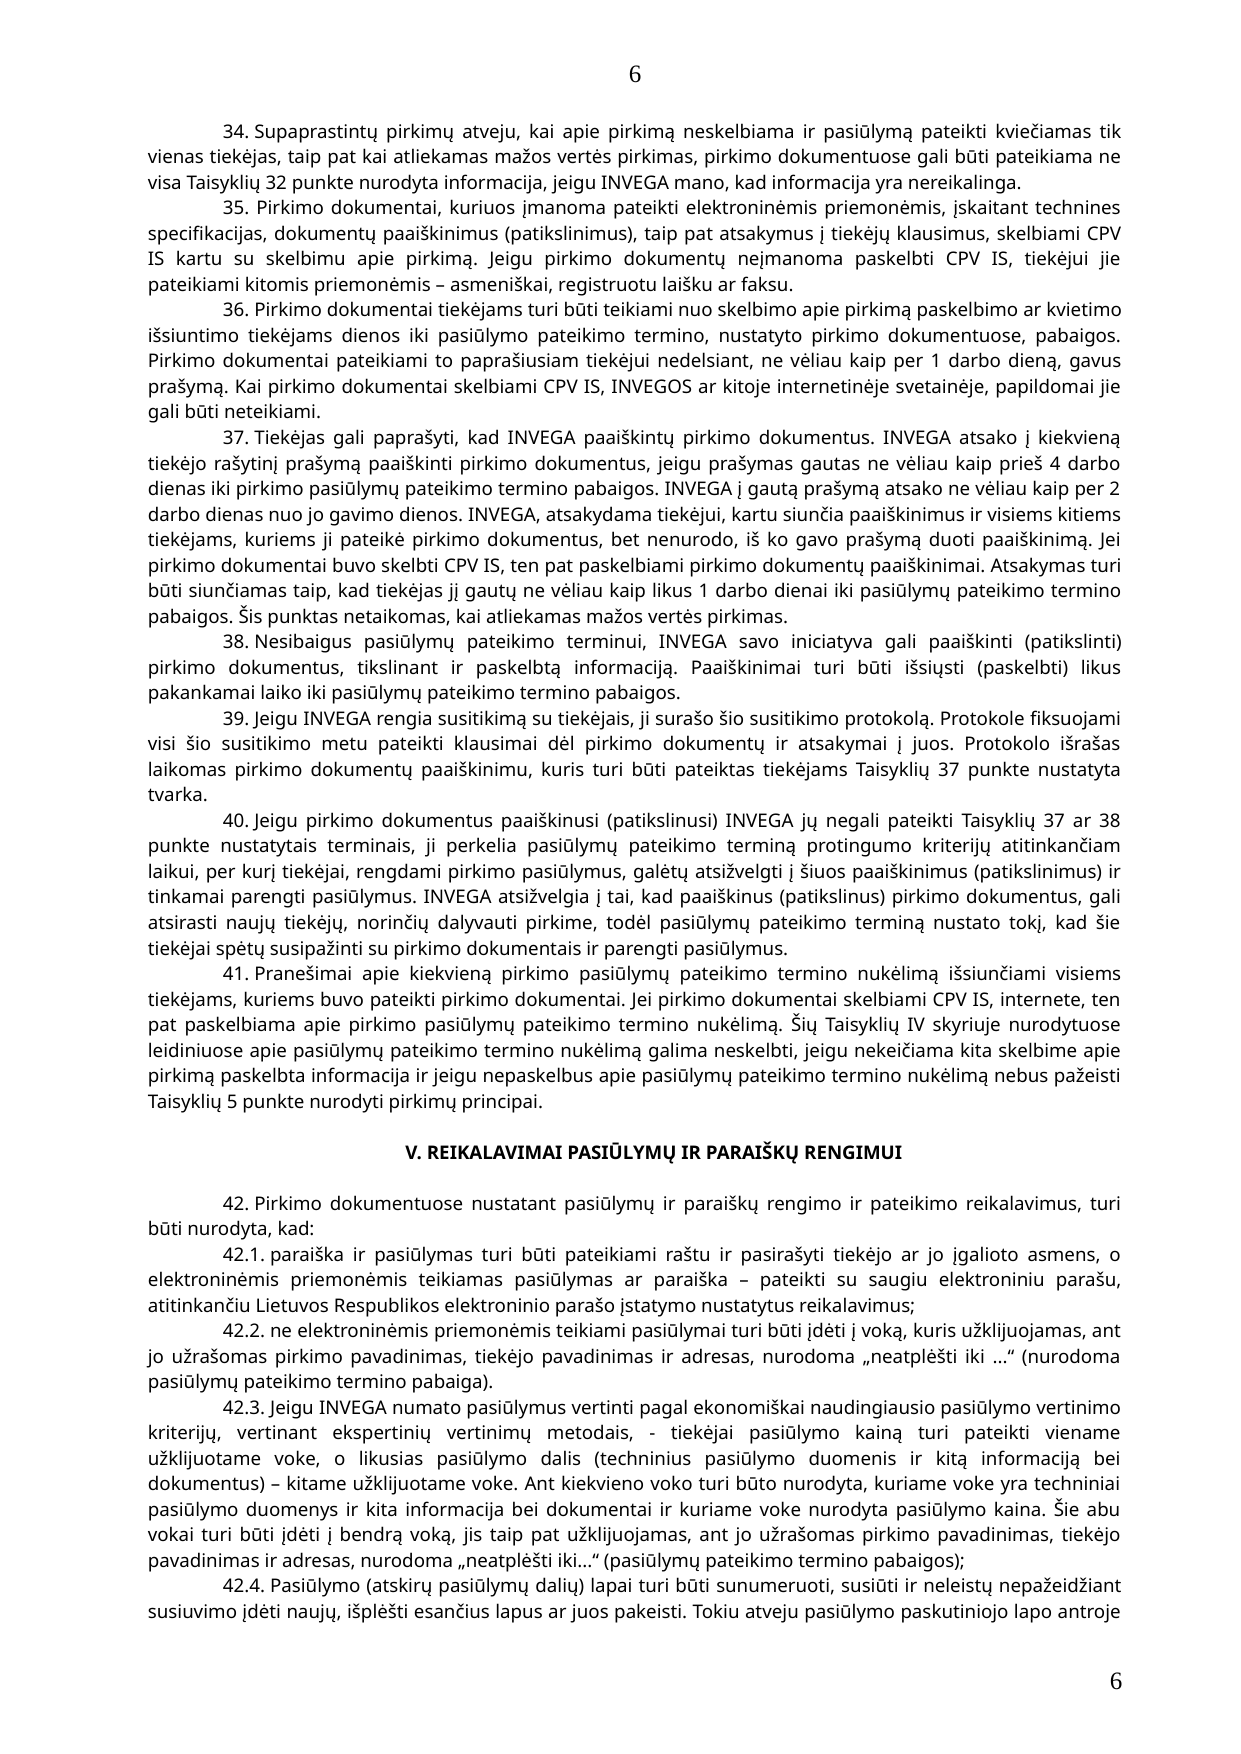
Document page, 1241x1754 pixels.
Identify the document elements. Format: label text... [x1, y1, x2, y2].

text 40. Jeigu pirkimo dokumentus paaiškinusi (patikslinusi) INVEGA jų negali pateikti Taisyklių 37 ar 38 punkte nustatytais terminais, ji perkelia pasiūlymų pateikimo terminą protingumo kriterijų atitinkančiam laikui, per kurį tiekėjai, rengdami pirkimo pasiūlymus, galėtų atsižvelgti į šiuos paaiškinimus (patikslinimus) ir tinkamai parengti pasiūlymus. INVEGA atsižvelgia į tai, kad paaiškinus (patikslinus) pirkimo dokumentus, gali atsirasti naujų tiekėjų, norinčių dalyvauti pirkime, todėl pasiūlymų pateikimo terminą nustato tokį, kad šie tiekėjai spėtų susipažinti su pirkimo dokumentais ir parengti pasiūlymus. [148, 807, 1122, 960]
text 42.2. ne elektroninėmis priemonėmis teikiami pasiūlymai turi būti įdėti į voką, kuris užklijuojamas, ant jo užrašomas pirkimo pavadinimas, tiekėjo pavadinimas ir adresas, nurodoma „neatplėšti iki ...“ (nurodoma pasiūlymų pateikimo termino pabaiga). [148, 1318, 1122, 1394]
text 39. Jeigu INVEGA rengia susitikimą su tiekėjais, ji surašo šio susitikimo protokolą. Protokole fiksuojami visi šio susitikimo metu pateikti klausimai dėl pirkimo dokumentų ir atsakymai į juos. Protokolo išrašas laikomas pirkimo dokumentų paaiškinimu, kuris turi būti pateiktas tiekėjams Taisyklių 37 punkte nustatyta tvarka. [148, 705, 1122, 807]
text 41. Pranešimai apie kiekvieną pirkimo pasiūlymų pateikimo termino nukėlimą išsiunčiami visiems tiekėjams, kuriems buvo pateikti pirkimo dokumentai. Jei pirkimo dokumentai skelbiami CPV IS, internete, ten pat paskelbiama apie pirkimo pasiūlymų pateikimo termino nukėlimą. Šių Taisyklių IV skyriuje nurodytuose leidiniuose apie pasiūlymų pateikimo termino nukėlimą galima neskelbti, jeigu nekeičiama kita skelbime apie pirkimą paskelbta informacija ir jeigu nepaskelbus apie pasiūlymų pateikimo termino nukėlimą nebus pažeisti Taisyklių 5 punkte nurodyti pirkimų principai. [148, 960, 1122, 1113]
text 42.1. paraiška ir pasiūlymas turi būti pateikiami raštu ir pasirašyti tiekėjo ar jo įgalioto asmens, o elektroninėmis priemonėmis teikiamas pasiūlymas ar paraiška – pateikti su saugiu elektroniniu parašu, atitinkančiu Lietuvos Respublikos elektroninio parašo įstatymo nustatytus reikalavimus; [148, 1241, 1122, 1318]
text 42.3. Jeigu INVEGA numato pasiūlymus vertinti pagal ekonomiškai naudingiausio pasiūlymo vertinimo kriterijų, vertinant ekspertinių vertinimų metodais, - tiekėjai pasiūlymo kainą turi pateikti viename užklijuotame voke, o likusias pasiūlymo dalis (techninius pasiūlymo duomenis ir kitą informaciją bei dokumentus) – kitame užklijuotame voke. Ant kiekvieno voko turi būto nurodyta, kuriame voke yra techniniai pasiūlymo duomenys ir kita informacija bei dokumentai ir kuriame voke nurodyta pasiūlymo kaina. Šie abu vokai turi būti įdėti į bendrą voką, jis taip pat užklijuojamas, ant jo užrašomas pirkimo pavadinimas, tiekėjo pavadinimas ir adresas, nurodoma „neatplėšti iki...“ (pasiūlymų pateikimo termino pabaigos); [148, 1394, 1122, 1573]
text 34. Supaprastintų pirkimų atveju, kai apie pirkimą neskelbiama ir pasiūlymą pateikti kviečiamas tik vienas tiekėjas, taip pat kai atliekamas mažos vertės pirkimas, pirkimo dokumentuose gali būti pateikiama ne visa Taisyklių 32 punkte nurodyta informacija, jeigu INVEGA mano, kad informacija yra nereikalinga. [148, 118, 1122, 195]
text 42.4. Pasiūlymo (atskirų pasiūlymų dalių) lapai turi būti sunumeruoti, susiūti ir neleistų nepažeidžiant susiuvimo įdėti naujų, išplėšti esančius lapus ar juos pakeisti. Tokiu atveju pasiūlymo paskutiniojo lapo antroje [148, 1573, 1122, 1624]
text 37. Tiekėjas gali paprašyti, kad INVEGA paaiškintų pirkimo dokumentus. INVEGA atsako į kiekvieną tiekėjo rašytinį prašymą paaiškinti pirkimo dokumentus, jeigu prašymas gautas ne vėliau kaip prieš 4 darbo dienas iki pirkimo pasiūlymų pateikimo termino pabaigos. INVEGA į gautą prašymą atsako ne vėliau kaip per 2 darbo dienas nuo jo gavimo dienos. INVEGA, atsakydama tiekėjui, kartu siunčia paaiškinimus ir visiems kitiems tiekėjams, kuriems ji pateikė pirkimo dokumentus, bet nenurodo, iš ko gavo prašymą duoti paaiškinimą. Jei pirkimo dokumentai buvo skelbti CPV IS, ten pat paskelbiami pirkimo dokumentų paaiškinimai. Atsakymas turi būti siunčiamas taip, kad tiekėjas jį gautų ne vėliau kaip likus 1 darbo dienai iki pasiūlymų pateikimo termino pabaigos. Šis punktas netaikomas, kai atliekamas mažos vertės pirkimas. [148, 424, 1122, 628]
text V. REIKALAVIMAI PASIŪLYMŲ IR PARAIŠKŲ RENGIMUI [148, 1139, 1122, 1164]
text 36. Pirkimo dokumentai tiekėjams turi būti teikiami nuo skelbimo apie pirkimą paskelbimo ar kvietimo išsiuntimo tiekėjams dienos iki pasiūlymo pateikimo termino, nustatyto pirkimo dokumentuose, pabaigos. Pirkimo dokumentai pateikiami to paprašiusiam tiekėjui nedelsiant, ne vėliau kaip per 1 darbo dieną, gavus prašymą. Kai pirkimo dokumentai skelbiami CPV IS, INVEGOS ar kitoje internetinėje svetainėje, papildomai jie gali būti neteikiami. [148, 297, 1122, 424]
text 35. Pirkimo dokumentai, kuriuos įmanoma pateikti elektroninėmis priemonėmis, įskaitant technines specifikacijas, dokumentų paaiškinimus (patikslinimus), taip pat atsakymus į tiekėjų klausimus, skelbiami CPV IS kartu su skelbimu apie pirkimą. Jeigu pirkimo dokumentų neįmanoma paskelbti CPV IS, tiekėjui jie pateikiami kitomis priemonėmis – asmeniškai, registruotu laišku ar faksu. [148, 195, 1122, 297]
text 38. Nesibaigus pasiūlymų pateikimo terminui, INVEGA savo iniciatyva gali paaiškinti (patikslinti) pirkimo dokumentus, tikslinant ir paskelbtą informaciją. Paaiškinimai turi būti išsiųsti (paskelbti) likus pakankamai laiko iki pasiūlymų pateikimo termino pabaigos. [148, 628, 1122, 705]
text 42. Pirkimo dokumentuose nustatant pasiūlymų ir paraiškų rengimo ir pateikimo reikalavimus, turi būti nurodyta, kad: [148, 1190, 1122, 1241]
